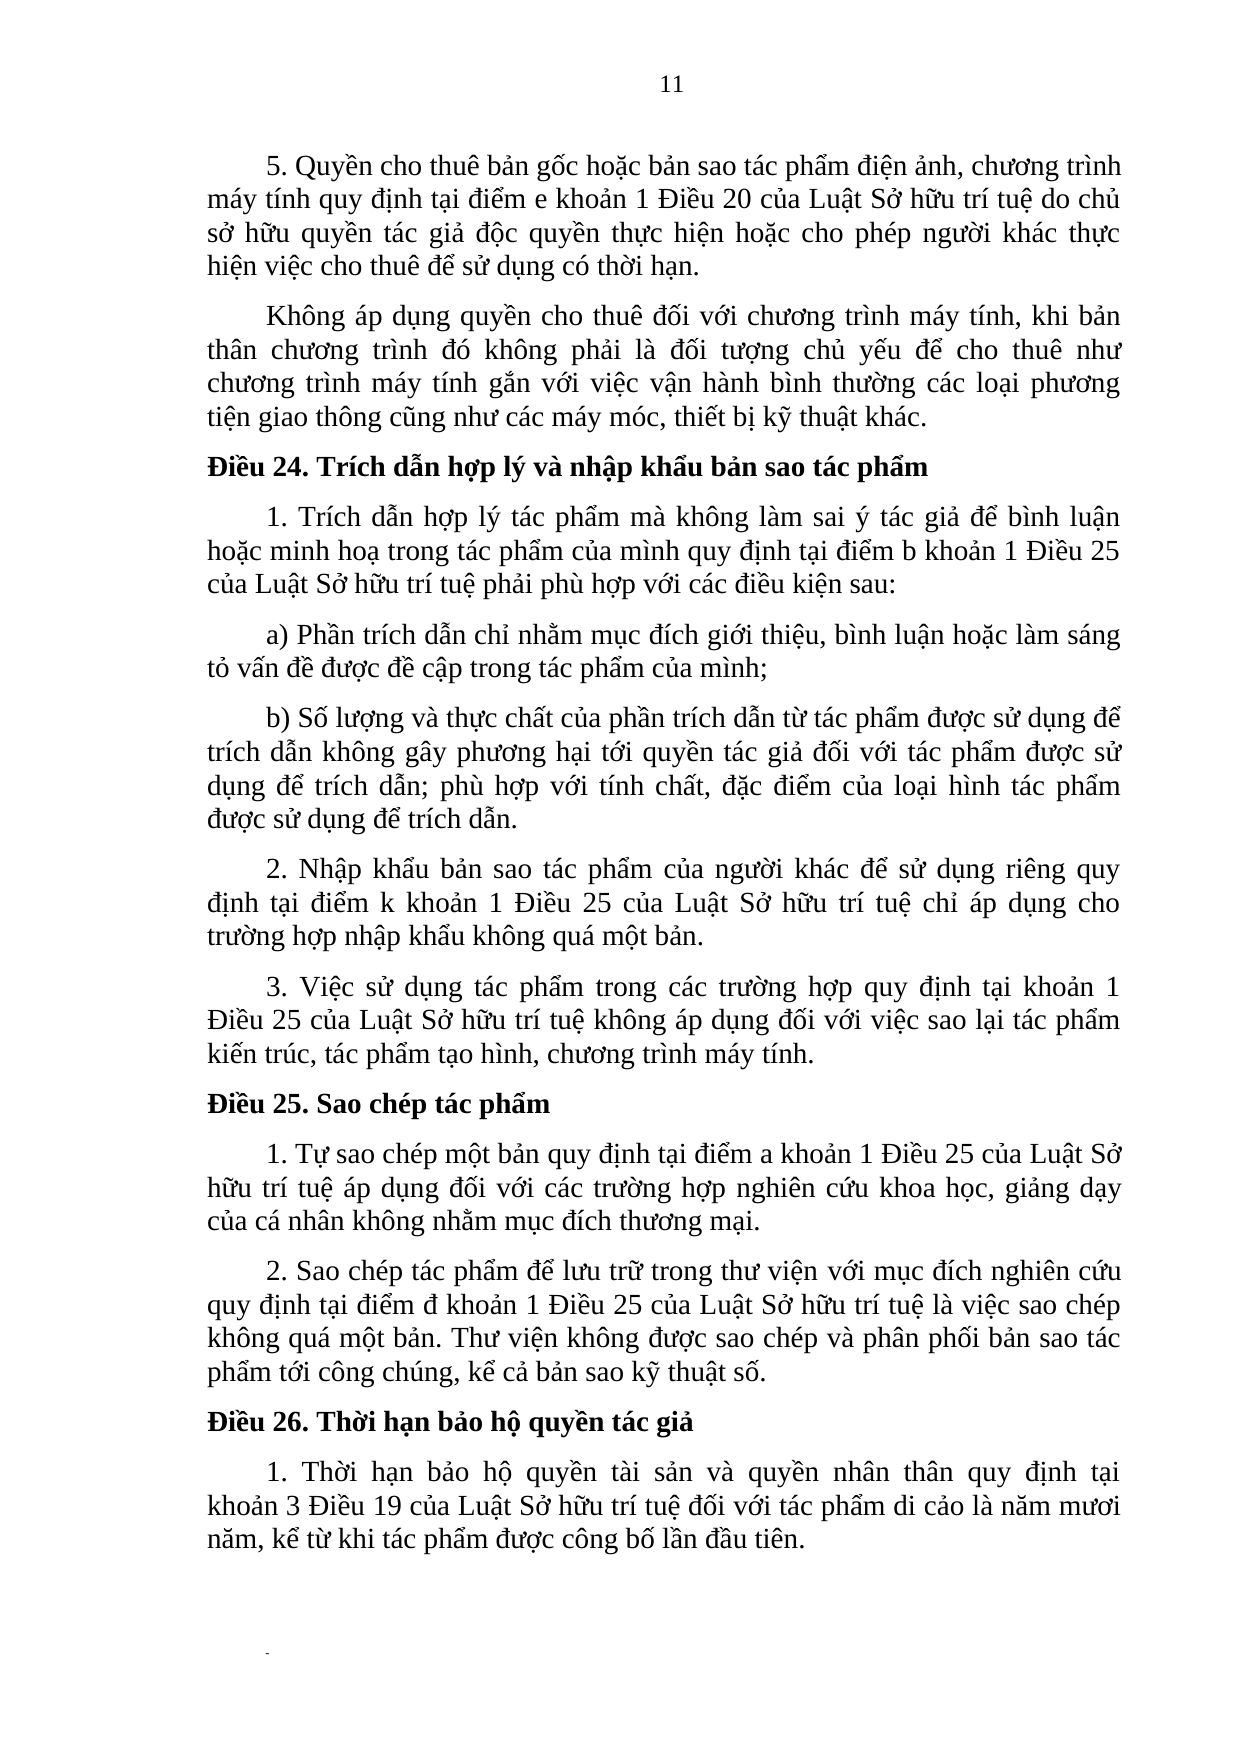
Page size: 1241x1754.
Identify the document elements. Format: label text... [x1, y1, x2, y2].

text a) Phần trích dẫn chỉ nhằm mục đích giới thiệu, bình luận hoặc làm sáng tỏ vấn đề được đề cập trong tác phẩm của mình; [207, 617, 1122, 684]
list Điều 26. Thời hạn bảo hộ quyền tác giả [207, 1404, 1122, 1438]
list Điều 24. Trích dẫn hợp lý và nhập khẩu bản sao tác phẩm [207, 449, 1122, 483]
text 1. Tự sao chép một bản quy định tại điểm a khoản 1 Điều 25 của Luật Sở hữu trí tuệ áp dụng đối với các trường hợp nghiên cứu khoa học, giảng dạy của cá nhân không nhằm mục đích thương mại. [207, 1136, 1122, 1237]
text 1. Thời hạn bảo hộ quyền tài sản và quyền nhân thân quy định tại khoản 3 Điều 19 của Luật Sở hữu trí tuệ đối với tác phẩm di cảo là năm mươi năm, kể từ khi tác phẩm được công bố lần đầu tiên. [207, 1454, 1122, 1555]
text 2. Sao chép tác phẩm để lưu trữ trong thư viện với mục đích nghiên cứu quy định tại điểm đ khoản 1 Điều 25 của Luật Sở hữu trí tuệ là việc sao chép không quá một bản. Thư viện không được sao chép và phân phối bản sao tác phẩm tới công chúng, kể cả bản sao kỹ thuật số. [207, 1253, 1122, 1388]
text b) Số lượng và thực chất của phần trích dẫn từ tác phẩm được sử dụng để trích dẫn không gây phương hại tới quyền tác giả đối với tác phẩm được sử dụng để trích dẫn; phù hợp với tính chất, đặc điểm của loại hình tác phẩm được sử dụng để trích dẫn. [207, 701, 1122, 835]
text 2. Nhập khẩu bản sao tác phẩm của người khác để sử dụng riêng quy định tại điểm k khoản 1 Điều 25 của Luật Sở hữu trí tuệ chỉ áp dụng cho trường hợp nhập khẩu không quá một bản. [207, 851, 1122, 952]
text Không áp dụng quyền cho thuê đối với chương trình máy tính, khi bản thân chương trình đó không phải là đối tượng chủ yếu để cho thuê như chương trình máy tính gắn với việc vận hành bình thường các loại phương tiện giao thông cũng như các máy móc, thiết bị kỹ thuật khác. [207, 298, 1122, 433]
text 3. Việc sử dụng tác phẩm trong các trường hợp quy định tại khoản 1 Điều 25 của Luật Sở hữu trí tuệ không áp dụng đối với việc sao lại tác phẩm kiến trúc, tác phẩm tạo hình, chương trình máy tính. [207, 969, 1122, 1069]
list Điều 25. Sao chép tác phẩm [207, 1086, 1122, 1119]
text 1. Trích dẫn hợp lý tác phẩm mà không làm sai ý tác giả để bình luận hoặc minh hoạ trong tác phẩm của mình quy định tại điểm b khoản 1 Điều 25 của Luật Sở hữu trí tuệ phải phù hợp với các điều kiện sau: [207, 499, 1122, 600]
text 5. Quyền cho thuê bản gốc hoặc bản sao tác phẩm điện ảnh, chương trình máy tính quy định tại điểm e khoản 1 Điều 20 của Luật Sở hữu trí tuệ do chủ sở hữu quyền tác giả độc quyền thực hiện hoặc cho phép người khác thực hiện việc cho thuê để sử dụng có thời hạn. [207, 148, 1122, 282]
